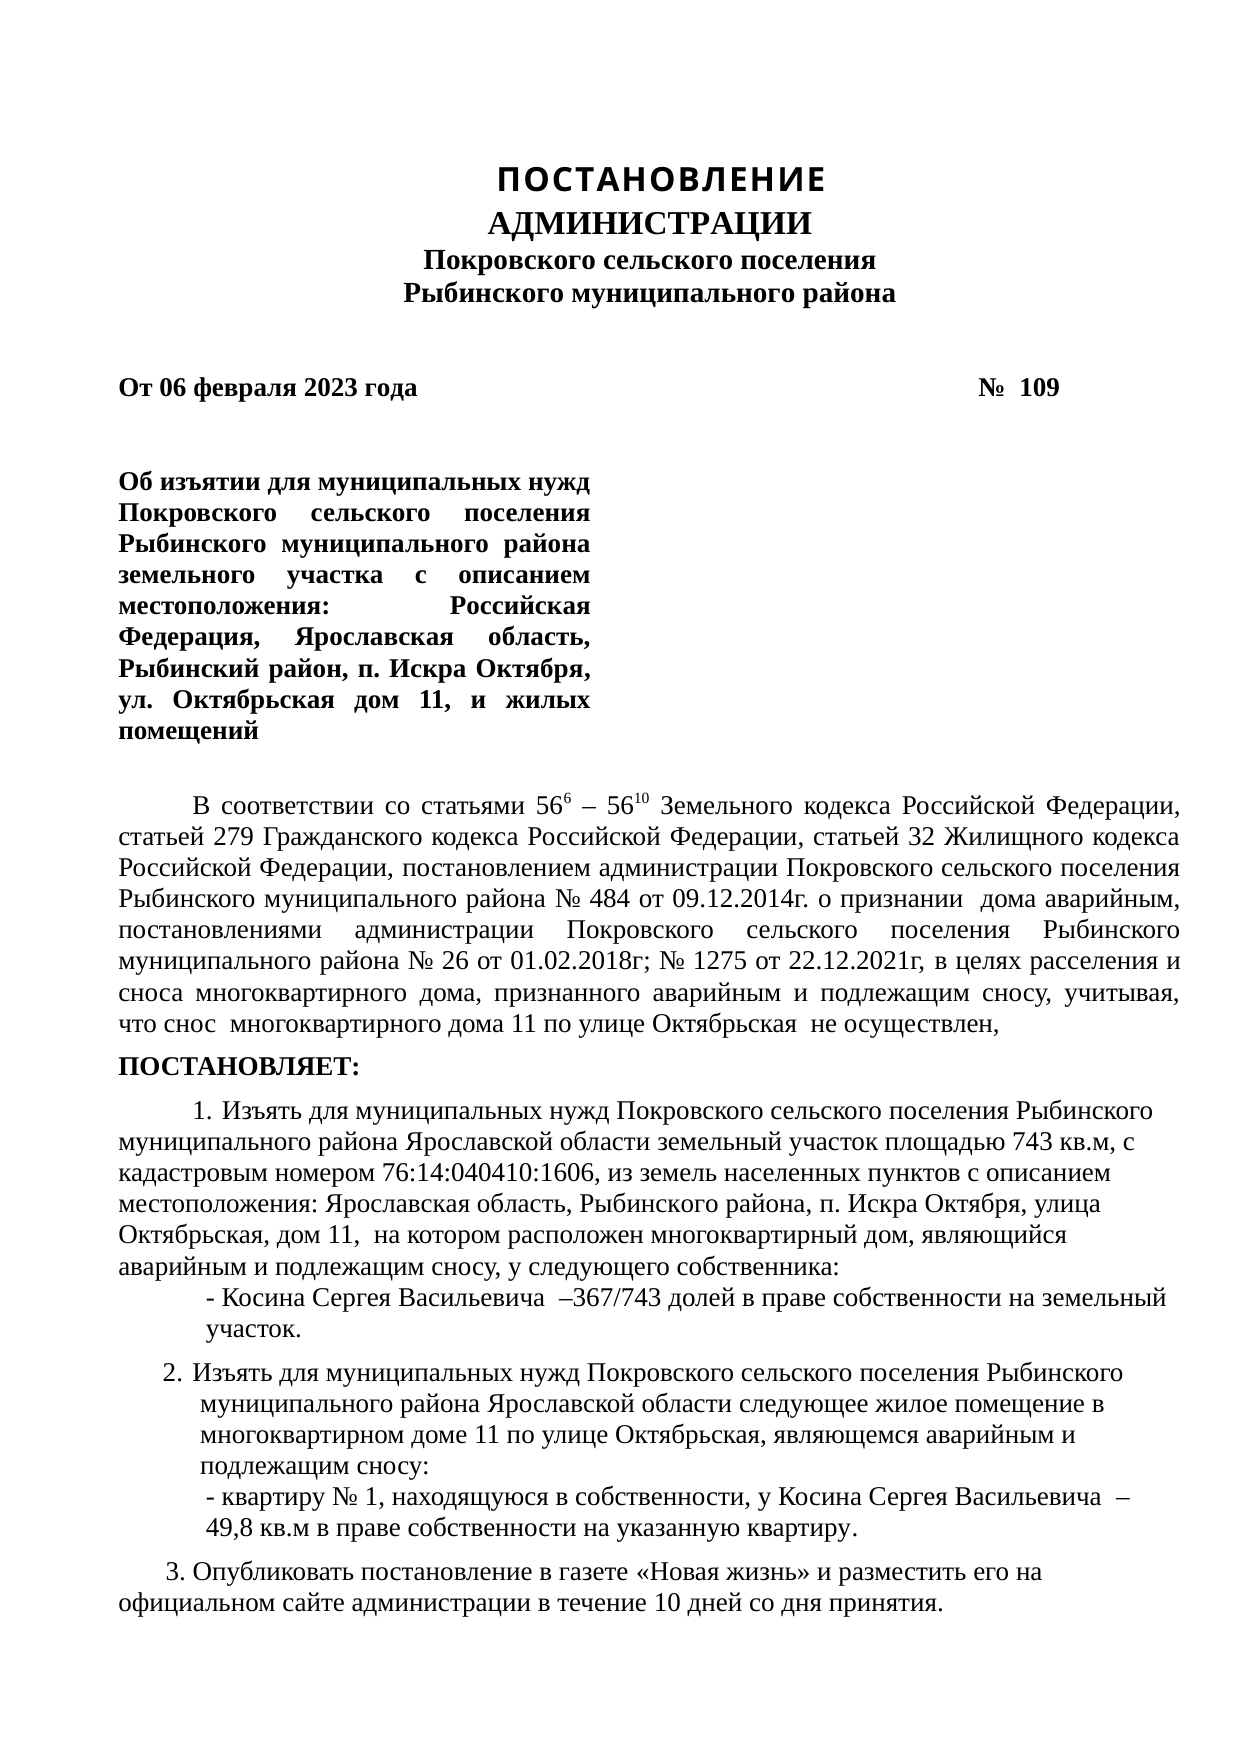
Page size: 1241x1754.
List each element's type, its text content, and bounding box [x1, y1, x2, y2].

list - квартиру № 1, находящуюся в собственности, у Косина Сергея Васильевича – 49,8 кв.м в праве собственности на указанную квартиру. [206, 1480, 1181, 1543]
text В соответствии со статьями 566 – 5610 Земельного кодекса Российской Федерации, статьей 279 Гражданского кодекса Российской Федерации, статьей 32 Жилищного кодекса Российской Федерации, постановлением администрации Покровского сельского поселения Рыбинского муниципального района № 484 от 09.12.2014г. о признании дома аварийным, постановлениями администрации Покровского сельского поселения Рыбинского муниципального района № 26 от 01.02.2018г; № 1275 от 22.12.2021г, в целях расселения и сноса многоквартирного дома, признанного аварийным и подлежащим сносу, учитывая, что снос многоквартирного дома 11 по улице Октябрьская не осуществлен, [118, 789, 1181, 1038]
list Изъять для муниципальных нужд Покровского сельского поселения Рыбинского муниципального района Ярославской области следующее жилое помещение в многоквартирном доме 11 по улице Октябрьская, являющемся аварийным и подлежащим сносу: [162, 1356, 1181, 1480]
text Рыбинского муниципального района [118, 276, 1181, 309]
text ПОСТАНОВЛЯЕТ: [118, 1050, 1181, 1082]
list Изъять для муниципальных нужд Покровского сельского поселения Рыбинского муниципального района Ярославской области земельный участок площадью 743 кв.м, с кадастровым номером 76:14:040410:1606, из земель населенных пунктов с описанием местоположения: Ярославская область, Рыбинского района, п. Искра Октября, улица Октябрьская, дом 11, на котором расположен многоквартирный дом, являющийся аварийным и подлежащим сносу, у следующего собственника: [118, 1094, 1181, 1281]
text 3. Опубликовать постановление в газете «Новая жизнь» и разместить его на официальном сайте администрации в течение 10 дней со дня принятия. [118, 1555, 1181, 1617]
subtitle ПОСТАНОВЛЕНИЕ [118, 147, 1181, 204]
text Об изъятии для муниципальных нужд Покровского сельского поселения Рыбинского муниципального района земельного участка с описанием местоположения: Российская Федерация, Ярославская область, Рыбинский район, п. Искра Октября, ул. Октябрьская дом 11, и жилых помещений [118, 465, 591, 745]
text АДМИНИСТРАЦИИ [118, 204, 1181, 242]
list - Косина Сергея Васильевича –367/743 долей в праве собственности на земельный участок. [206, 1281, 1181, 1343]
text От 06 февраля 2023 года № 109 [118, 371, 1181, 402]
text Покровского сельского поселения [118, 242, 1181, 276]
